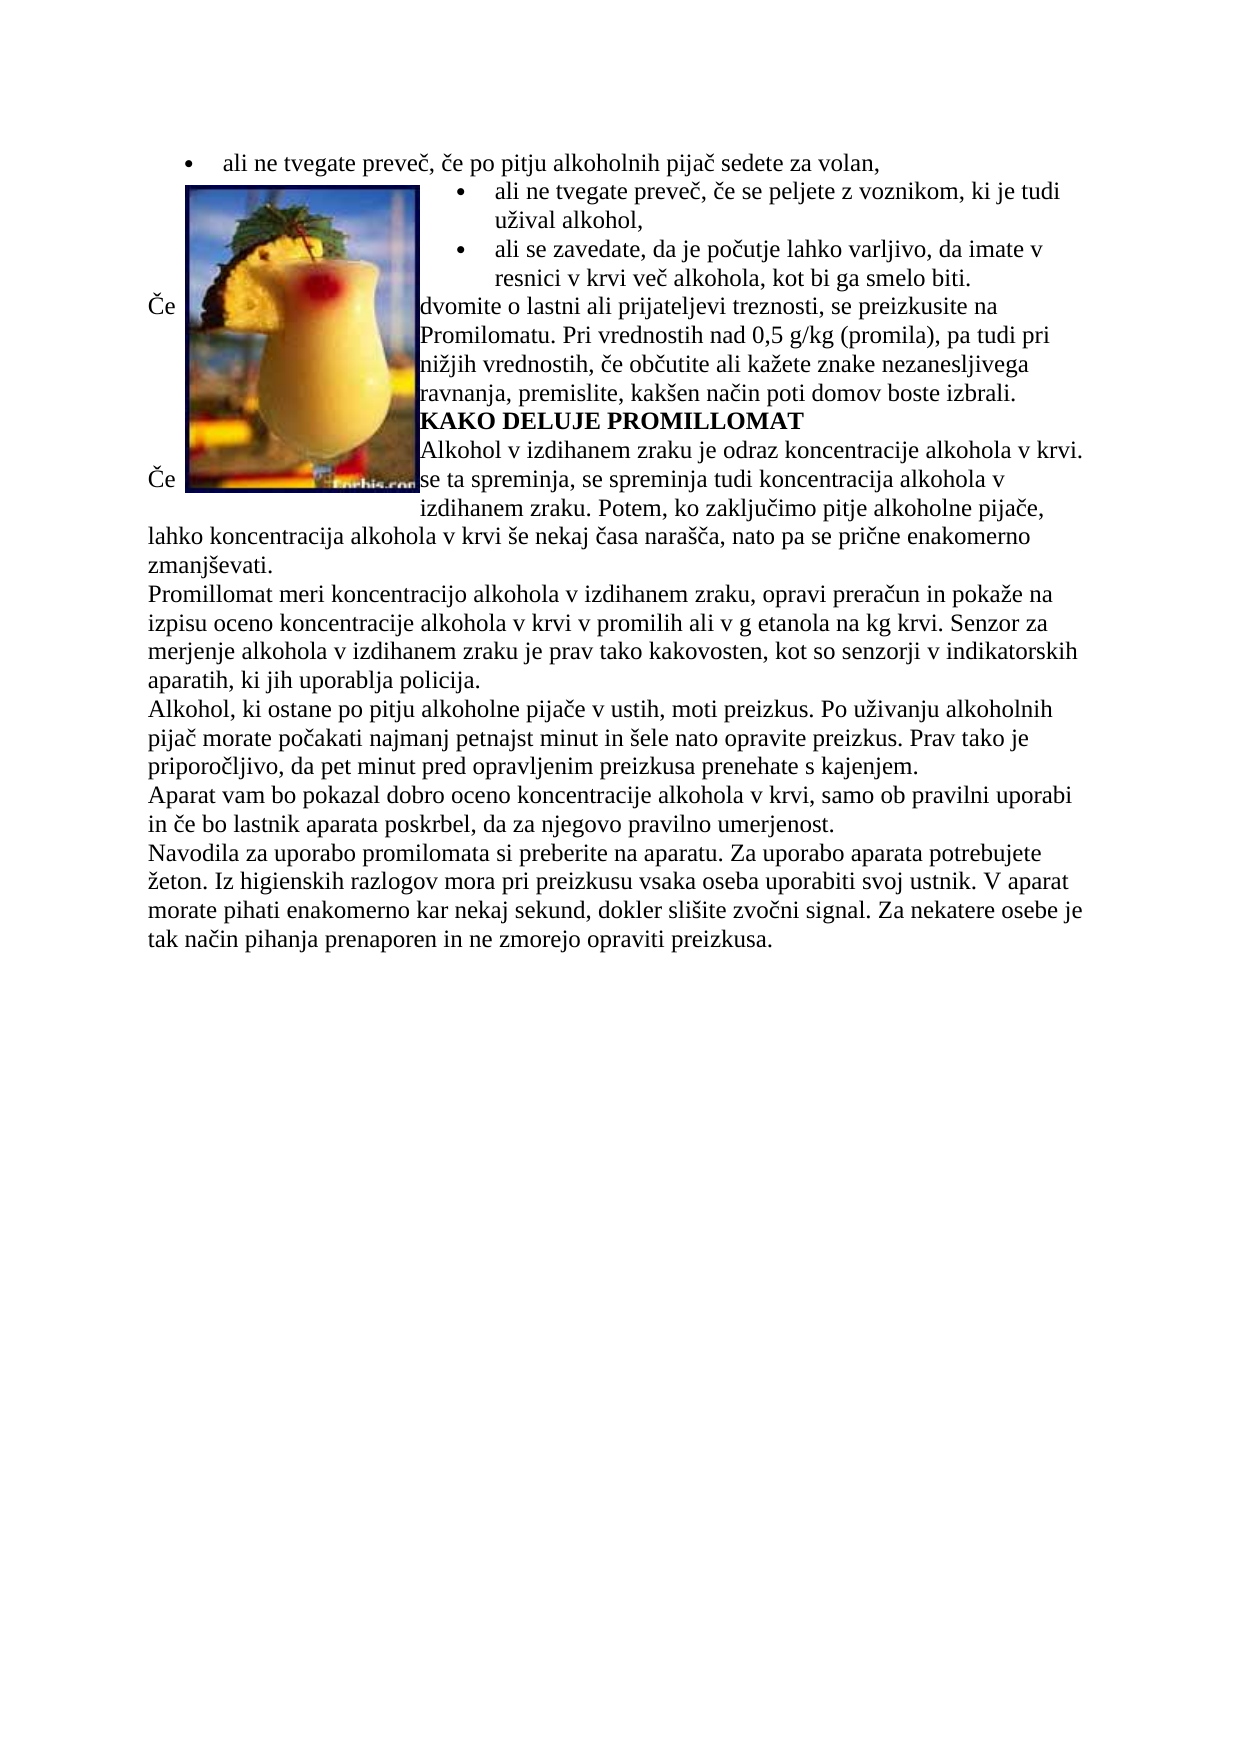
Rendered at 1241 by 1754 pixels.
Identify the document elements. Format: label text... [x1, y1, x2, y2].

text Alkohol, ki ostane po pitju alkoholne pijače v ustih, moti preizkus. Po uživanju alkoholnih pijač morate počakati najmanj petnajst minut in šele nato opravite preizkus. Prav tako je priporočljivo, da pet minut pred opravljenim preizkusa prenehate s kajenjem. [148, 694, 1093, 780]
text Promillomat meri koncentracijo alkohola v izdihanem zraku, opravi preračun in pokaže na izpisu oceno koncentracije alkohola v krvi v promilih ali v g etanola na kg krvi. Senzor za merjenje alkohola v izdihanem zraku je prav tako kakovosten, kot so senzorji v indikatorskih aparatih, ki jih uporablja policija. [148, 579, 1093, 694]
text Če [148, 291, 185, 406]
list ali ne tvegate preveč, če se peljete z voznikom, ki je tudi užival alkohol, [185, 176, 1093, 234]
text Navodila za uporabo promilomata si preberite na aparatu. Za uporabo aparata potrebujete žeton. Iz higienskih razlogov mora pri preizkusu vsaka oseba uporabiti svoj ustnik. V aparat morate pihati enakomerno kar nekaj sekund, dokler slišite zvočni signal. Za nekatere osebe je tak način pihanja prenaporen in ne zmorejo opraviti preizkusa. [148, 838, 1093, 953]
text Alkohol v izdihanem zraku je odraz koncentracije alkohola v krvi. Če se ta spreminja, se spreminja tudi koncentracija alkohola v izdihanem zraku. Potem, ko zaključimo pitje alkoholne pijače, lahko koncentracija alkohola v krvi še nekaj časa narašča, nato pa se prične enakomerno zmanjševati. [148, 435, 1093, 579]
list ali ne tvegate preveč, če po pitju alkoholnih pijač sedete za volan, [185, 148, 1093, 176]
picture [185, 185, 420, 493]
list ali se zavedate, da je počutje lahko varljivo, da imate v resnici v krvi več alkohola, kot bi ga smelo biti. [420, 234, 1093, 291]
text Aparat vam bo pokazal dobro oceno koncentracije alkohola v krvi, samo ob pravilni uporabi in če bo lastnik aparata poskrbel, da za njegovo pravilno umerjenost. [148, 780, 1093, 838]
text [148, 406, 185, 435]
text KAKO DELUJE PROMILLOMAT [420, 406, 1093, 435]
text dvomite o lastni ali prijateljevi treznosti, se preizkusite na Promilomatu. Pri vrednostih nad 0,5 g/kg (promila), pa tudi pri nižjih vrednostih, če občutite ali kažete znake nezanesljivega ravnanja, premislite, kakšen način poti domov boste izbrali. [420, 291, 1093, 406]
